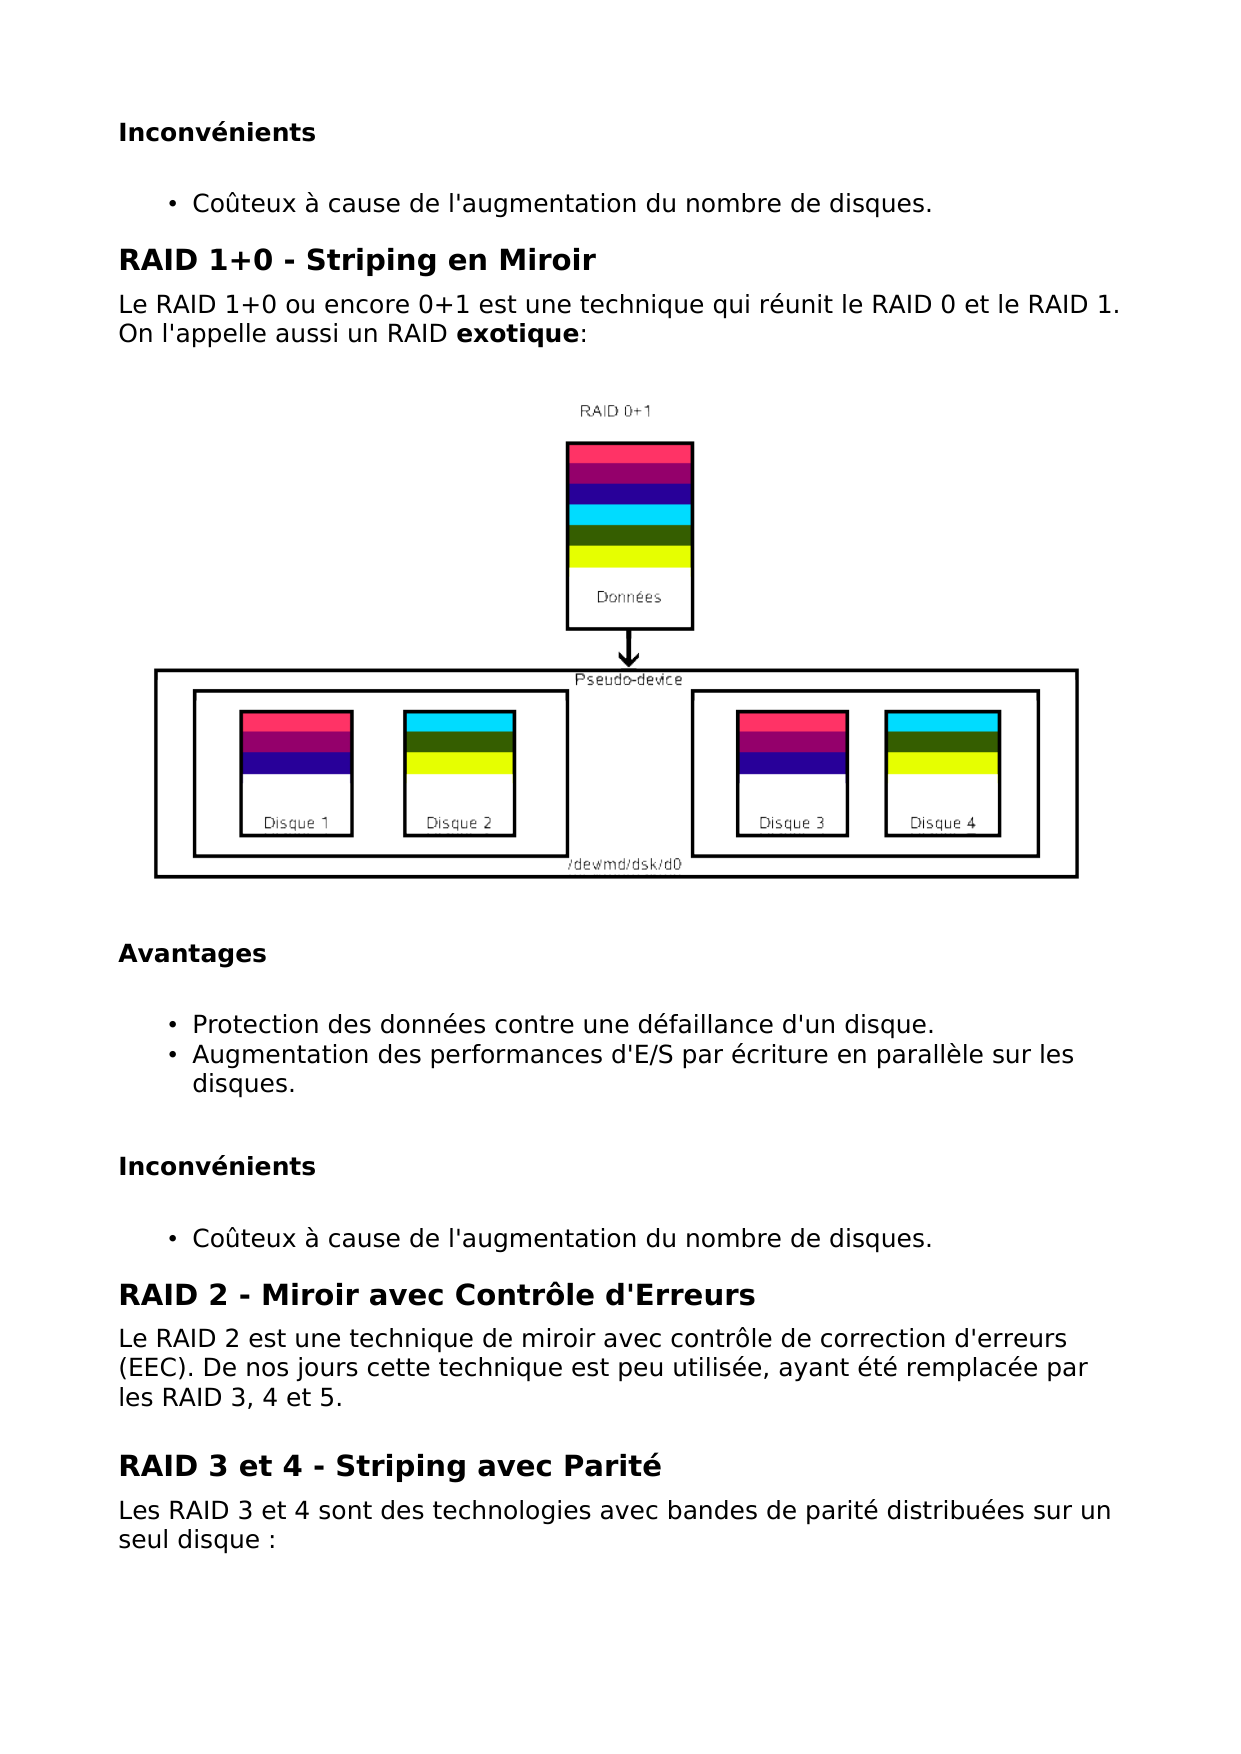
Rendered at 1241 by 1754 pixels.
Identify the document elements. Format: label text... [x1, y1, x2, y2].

subtitle Inconvénients [118, 1153, 1122, 1182]
text Les RAID 3 et 4 sont des technologies avec bandes de parité distribuées sur un seul disque : [118, 1496, 1122, 1554]
list Coûteux à cause de l'augmentation du nombre de disques. [177, 1224, 1122, 1253]
list Protection des données contre une défaillance d'un disque. [177, 1011, 1122, 1040]
subtitle RAID 1+0 - Striping en Miroir [118, 243, 1122, 277]
subtitle Inconvénients [118, 118, 1122, 147]
picture [118, 360, 1123, 902]
text Le RAID 1+0 ou encore 0+1 est une technique qui réunit le RAID 0 et le RAID 1. On l'appelle aussi un RAID exotique: [118, 290, 1122, 348]
subtitle RAID 3 et 4 - Striping avec Parité [118, 1449, 1122, 1483]
subtitle Avantages [118, 939, 1122, 969]
text Le RAID 2 est une technique de miroir avec contrôle de correction d'erreurs (EEC). De nos jours cette technique est peu utilisée, ayant été remplacée par les RAID 3, 4 et 5. [118, 1324, 1122, 1412]
list Augmentation des performances d'E/S par écriture en parallèle sur les disques. [177, 1040, 1122, 1098]
list Coûteux à cause de l'augmentation du nombre de disques. [177, 189, 1122, 218]
subtitle RAID 2 - Miroir avec Contrôle d'Erreurs [118, 1278, 1122, 1312]
